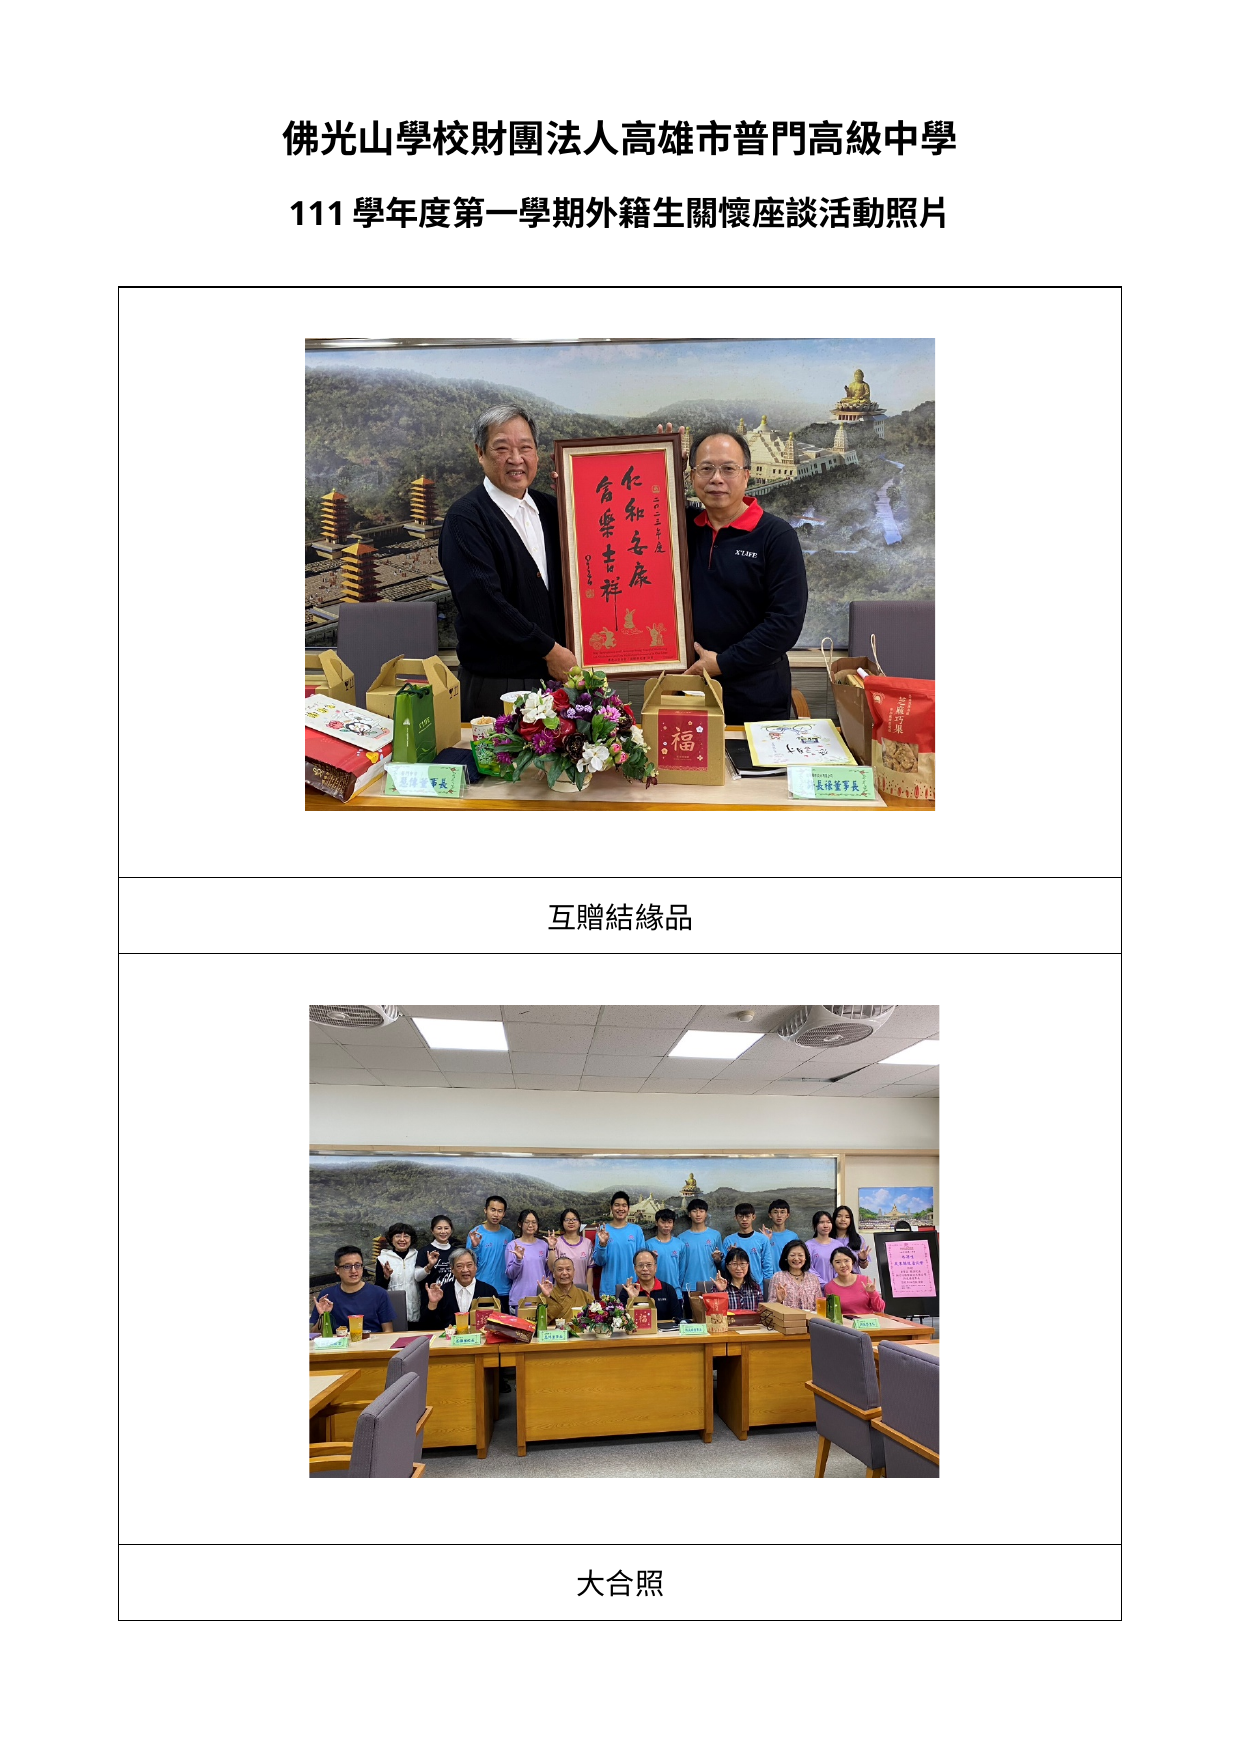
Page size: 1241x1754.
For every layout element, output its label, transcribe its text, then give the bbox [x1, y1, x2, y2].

picture [305, 338, 936, 811]
table_cell [119, 954, 1121, 1543]
table_cell 互贈結緣品 [119, 878, 1121, 953]
table_header [119, 288, 1121, 877]
picture [309, 1005, 940, 1478]
text 佛光山學校財團法人高雄市普門高級中學 [118, 99, 1122, 174]
text 111學年度第一學期外籍生關懷座談活動照片 [118, 174, 1122, 249]
table_cell 大合照 [119, 1545, 1121, 1619]
